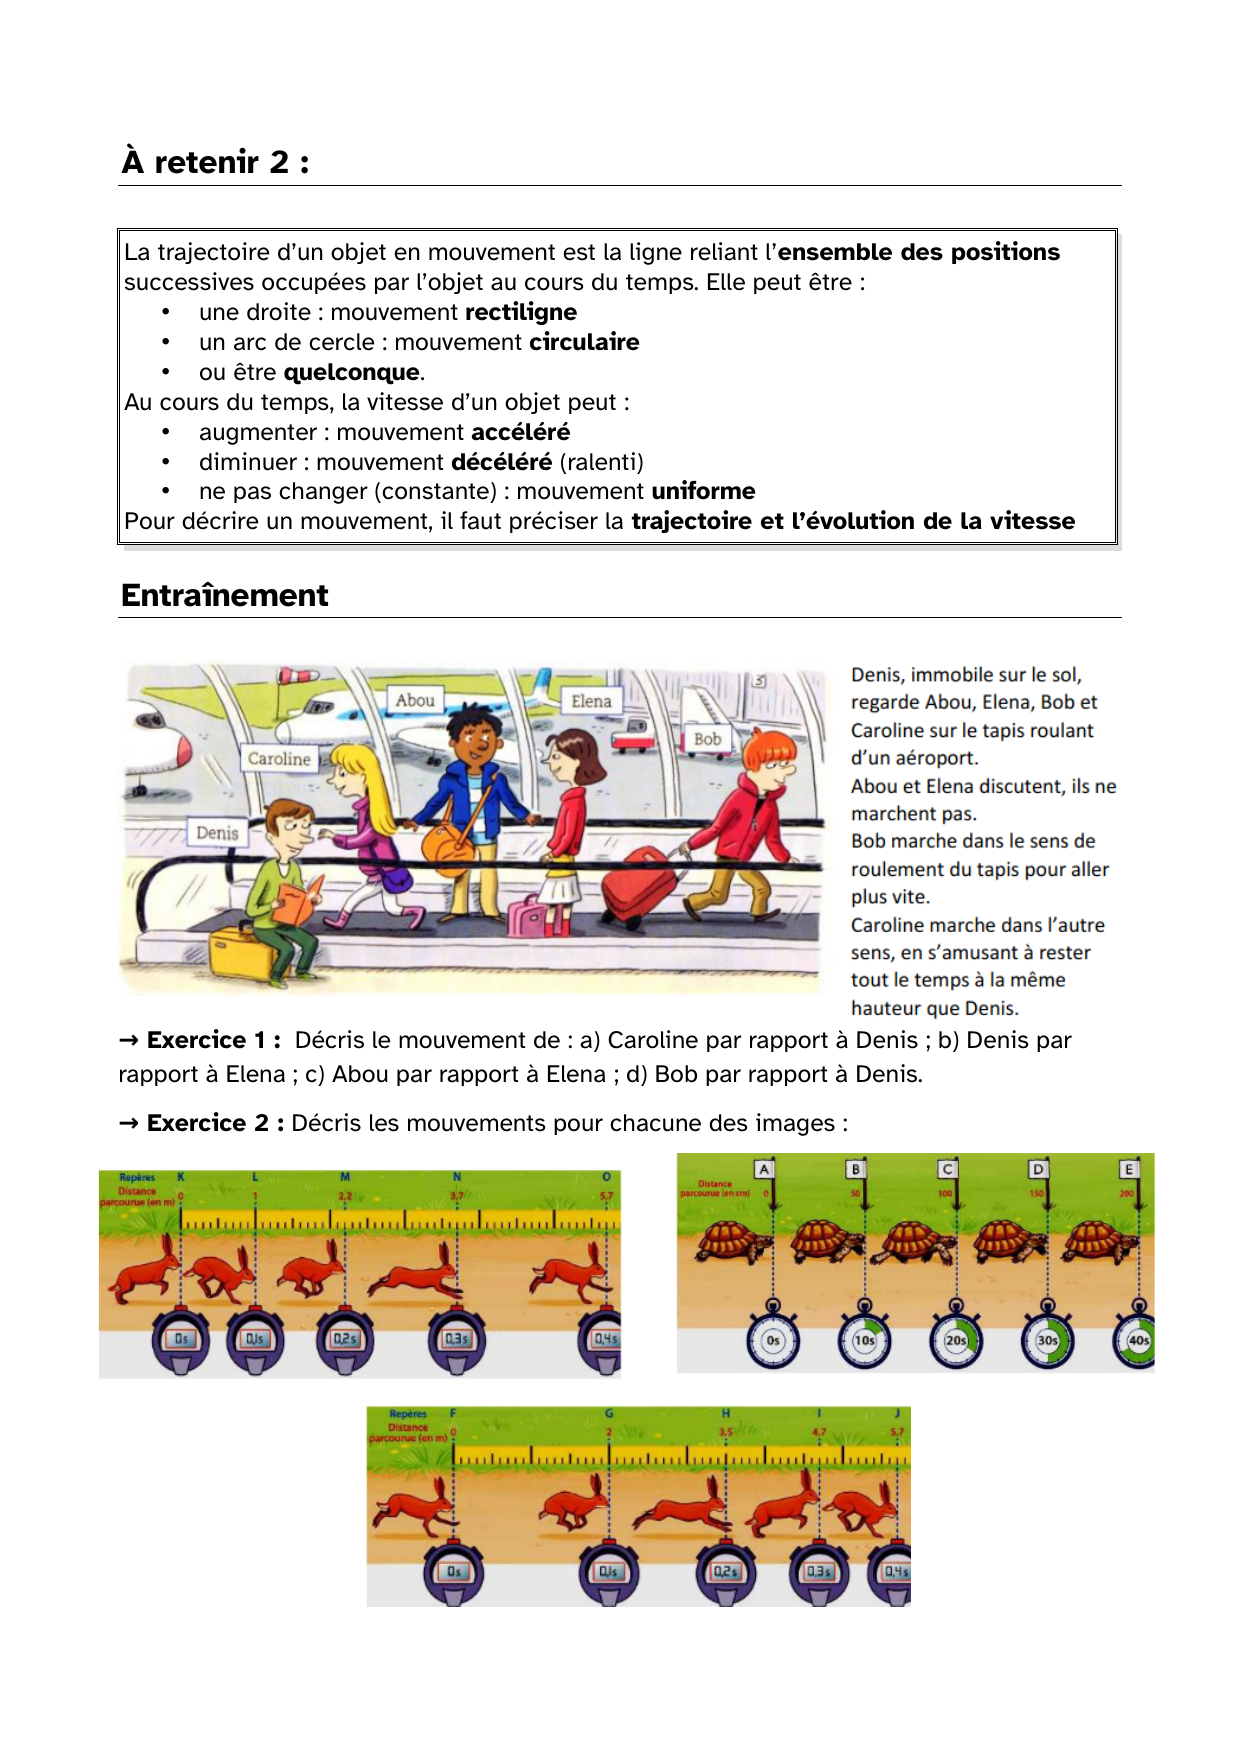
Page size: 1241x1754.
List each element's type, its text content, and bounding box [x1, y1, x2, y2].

text [118, 631, 1122, 653]
picture [98, 1169, 622, 1380]
text → Exercice 2 : Décris les mouvements pour chacune des images : [118, 1108, 1122, 1138]
picture [118, 653, 1123, 1021]
subtitle Entraînement [118, 572, 1122, 617]
picture [366, 1406, 911, 1607]
subtitle À retenir 2 : [118, 139, 1122, 185]
picture [675, 1153, 1155, 1377]
table_header La trajectoire d’un objet en mouvement est la ligne reliant l’ensemble des positions successives occupées par l’objet au cours du temps. Elle peut être : une droite : mouvement rectiligne un arc de cercle : mouvement circulaire ou être quelconque. Au cours du temps, la vitesse d’un objet peut : augmenter : mouvement accéléré diminuer : mouvement décéléré (ralenti) ne pas changer (constante) : mouvement uniforme Pour décrire un mouvement, il faut préciser la trajectoire et l’évolution de la vitesse [120, 231, 1115, 542]
text → Exercice 1 : Décris le mouvement de : a) Caroline par rapport à Denis ; b) Denis par rapport à Elena ; c) Abou par rapport à Elena ; d) Bob par rapport à Denis. [118, 1021, 1122, 1089]
